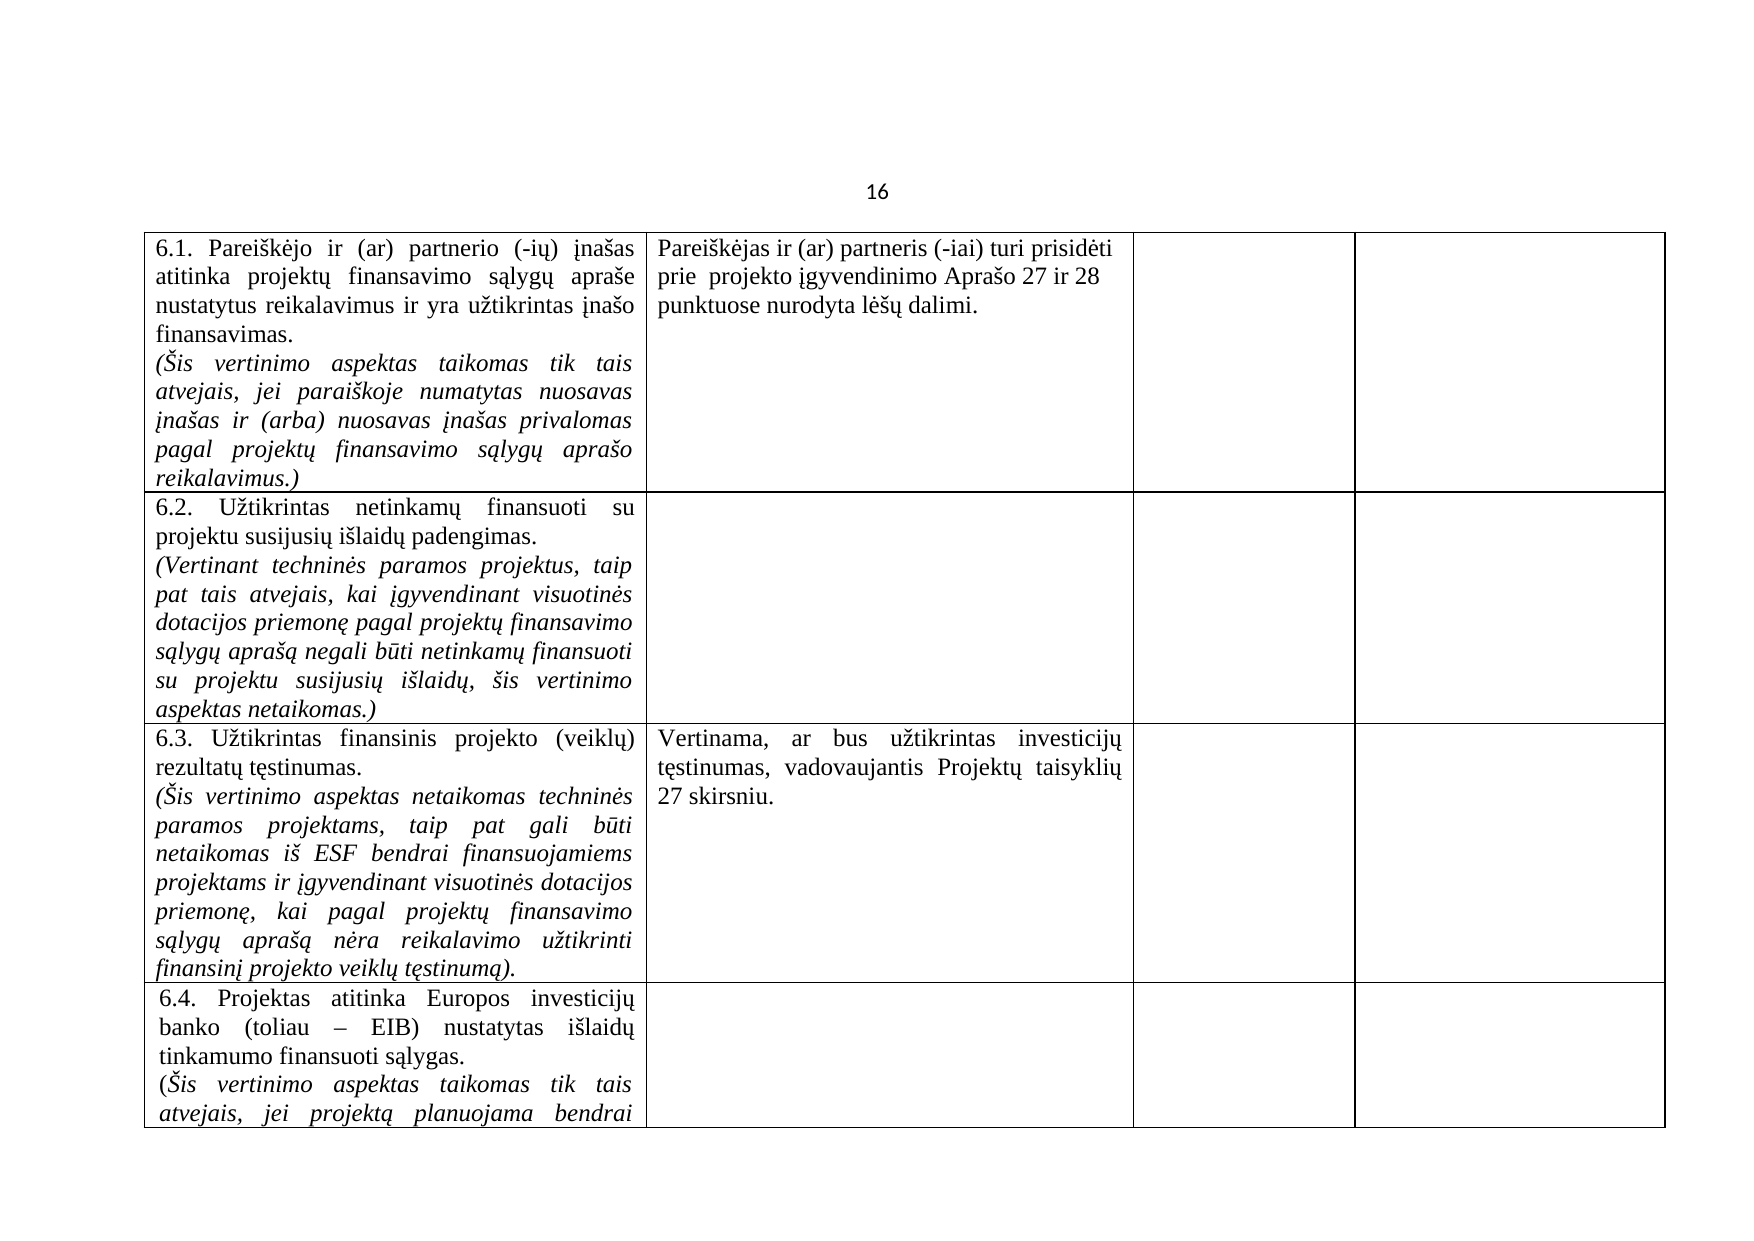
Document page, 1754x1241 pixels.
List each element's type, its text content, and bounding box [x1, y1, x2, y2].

table_cell [1134, 983, 1354, 1127]
table_cell 6.3. Užtikrintas finansinis projekto (veiklų) rezultatų tęstinumas. (Šis vertinimo aspektas netaikomas techninės paramos projektams, taip pat gali būti netaikomas iš ESF bendrai finansuojamiems projektams ir įgyvendinant visuotinės dotacijos priemonę, kai pagal projektų finansavimo sąlygų aprašą nėra reikalavimo užtikrinti finansinį projekto veiklų tęstinumą). [145, 724, 646, 982]
table_cell [1356, 233, 1664, 491]
table_cell [1134, 724, 1354, 982]
table_cell Pareiškėjas ir (ar) partneris (-iai) turi prisidėti prie projekto įgyvendinimo Aprašo 27 ir 28 punktuose nurodyta lėšų dalimi. [647, 233, 1133, 491]
table_cell [1356, 983, 1664, 1127]
table_cell [1356, 724, 1664, 982]
table_cell [647, 493, 1133, 722]
table_cell [647, 983, 1133, 1127]
table_cell 6.1. Pareiškėjo ir (ar) partnerio (-ių) įnašas atitinka projektų finansavimo sąlygų apraše nustatytus reikalavimus ir yra užtikrintas įnašo finansavimas. (Šis vertinimo aspektas taikomas tik tais atvejais, jei paraiškoje numatytas nuosavas įnašas ir (arba) nuosavas įnašas privalomas pagal projektų finansavimo sąlygų aprašo reikalavimus.) [145, 233, 646, 491]
table_cell 6.2. Užtikrintas netinkamų finansuoti su projektu susijusių išlaidų padengimas. (Vertinant techninės paramos projektus, taip pat tais atvejais, kai įgyvendinant visuotinės dotacijos priemonę pagal projektų finansavimo sąlygų aprašą negali būti netinkamų finansuoti su projektu susijusių išlaidų, šis vertinimo aspektas netaikomas.) [145, 493, 646, 722]
table_cell Vertinama, ar bus užtikrintas investicijų tęstinumas, vadovaujantis Projektų taisyklių 27 skirsniu. [647, 724, 1133, 982]
table_cell [1356, 493, 1664, 722]
table_cell [1134, 493, 1354, 722]
table_cell [1134, 233, 1354, 491]
